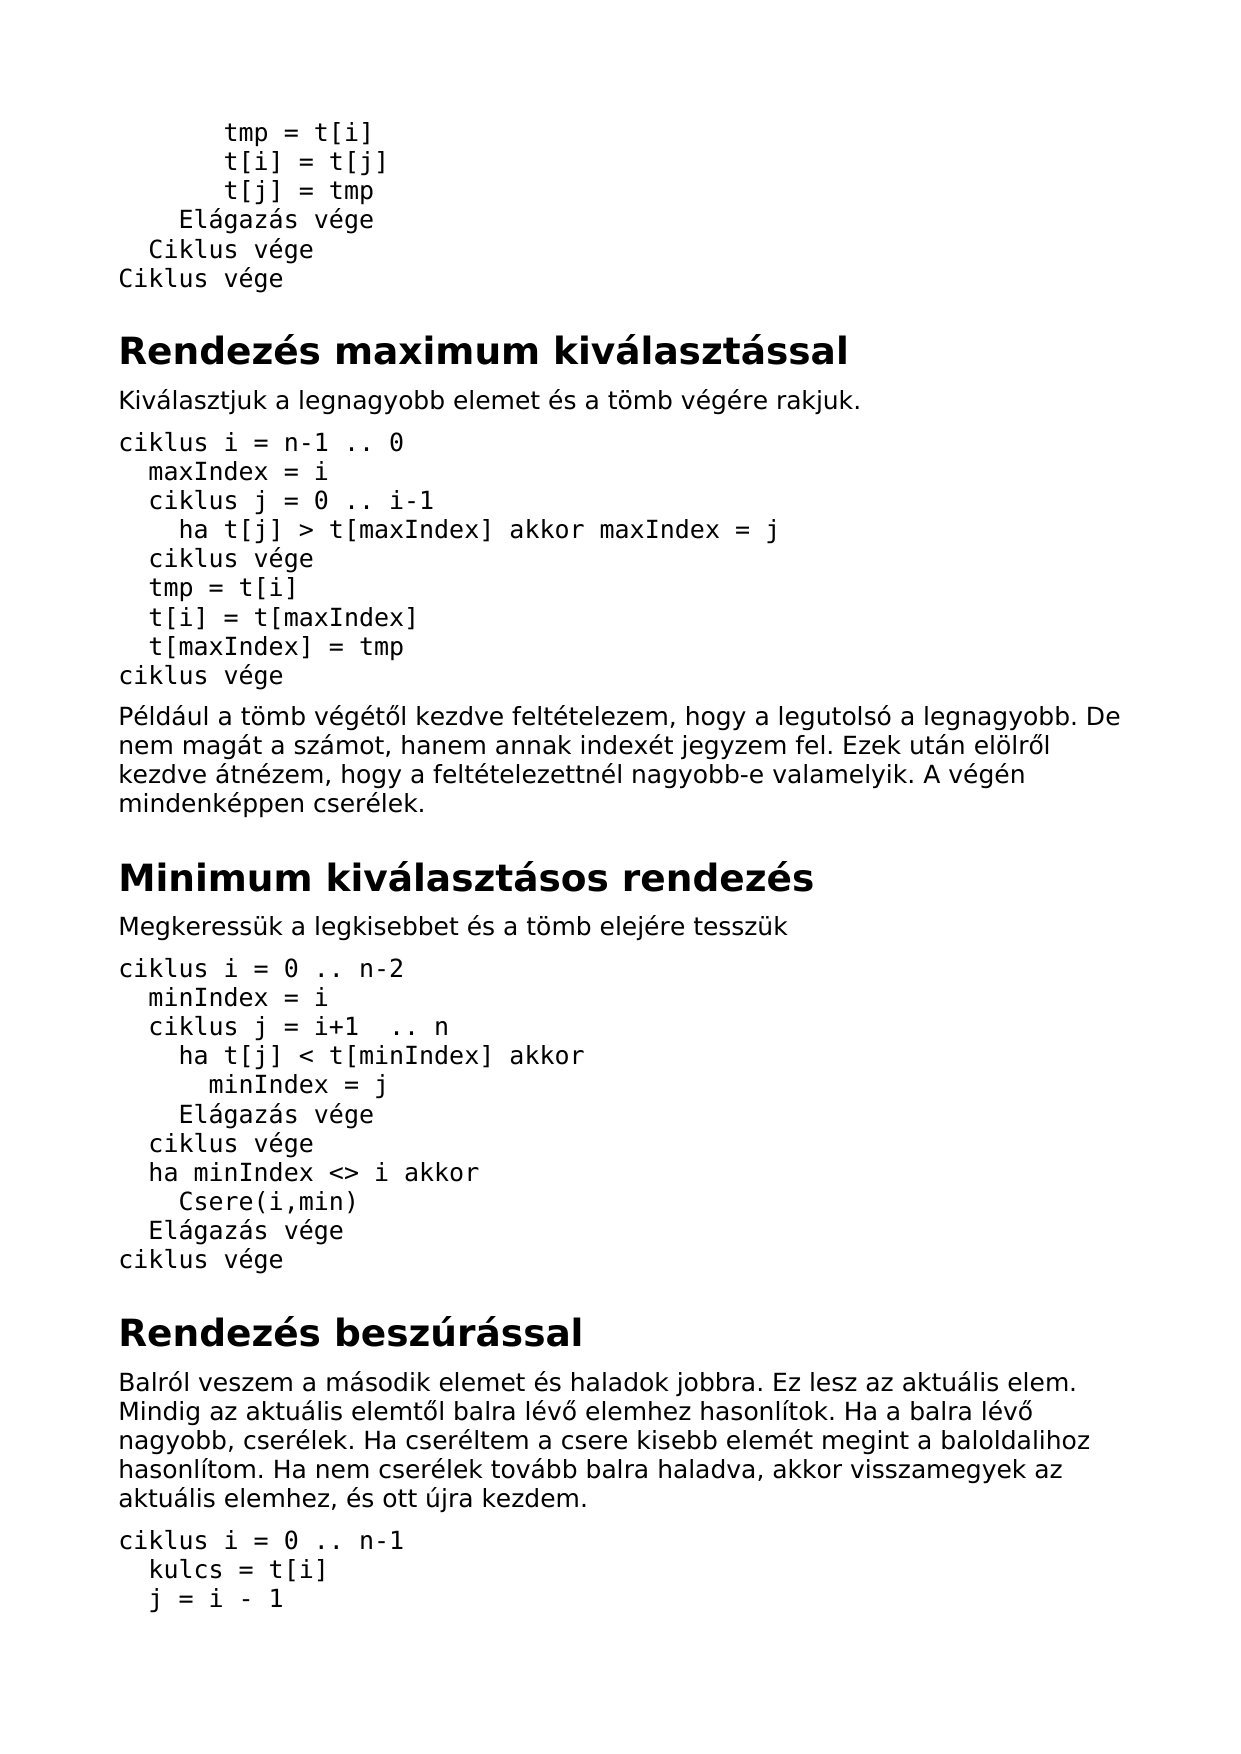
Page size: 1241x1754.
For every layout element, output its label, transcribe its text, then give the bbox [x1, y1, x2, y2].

text Balról veszem a második elemet és haladok jobbra. Ez lesz az aktuális elem. Mindig az aktuális elemtől balra lévő elemhez hasonlítok. Ha a balra lévő nagyobb, cserélek. Ha cseréltem a csere kisebb elemét megint a baloldalihoz hasonlítom. Ha nem cserélek tovább balra haladva, akkor visszamegyek az aktuális elemhez, és ott újra kezdem. [118, 1368, 1122, 1513]
text ciklus i = n-1 .. 0 maxIndex = i ciklus j = 0 .. i-1 ha t[j] > t[maxIndex] akkor maxIndex = j ciklus vége tmp = t[i] t[i] = t[maxIndex] t[maxIndex] = tmp ciklus vége [118, 428, 1122, 690]
text Megkeressük a legkisebbet és a tömb elejére tesszük [118, 912, 1122, 941]
text ciklus i = 0 .. n-1 kulcs = t[i] j = i - 1 [118, 1526, 1122, 1613]
subtitle Rendezés beszúrással [118, 1312, 1122, 1355]
text tmp = t[i] t[i] = t[j] t[j] = tmp Elágazás vége Ciklus vége Ciklus vége [118, 118, 1122, 293]
subtitle Minimum kiválasztásos rendezés [118, 856, 1122, 900]
subtitle Rendezés maximum kiválasztással [118, 330, 1122, 373]
text ciklus i = 0 .. n-2 minIndex = i ciklus j = i+1 .. n ha t[j] < t[minIndex] akkor minIndex = j Elágazás vége ciklus vége ha minIndex <> i akkor Csere(i,min) Elágazás vége ciklus vége [118, 954, 1122, 1275]
text Például a tömb végétől kezdve feltételezem, hogy a legutolsó a legnagyobb. De nem magát a számot, hanem annak indexét jegyzem fel. Ezek után elölről kezdve átnézem, hogy a feltételezettnél nagyobb-e valamelyik. A végén mindenképpen cserélek. [118, 702, 1122, 819]
text Kiválasztjuk a legnagyobb elemet és a tömb végére rakjuk. [118, 386, 1122, 415]
